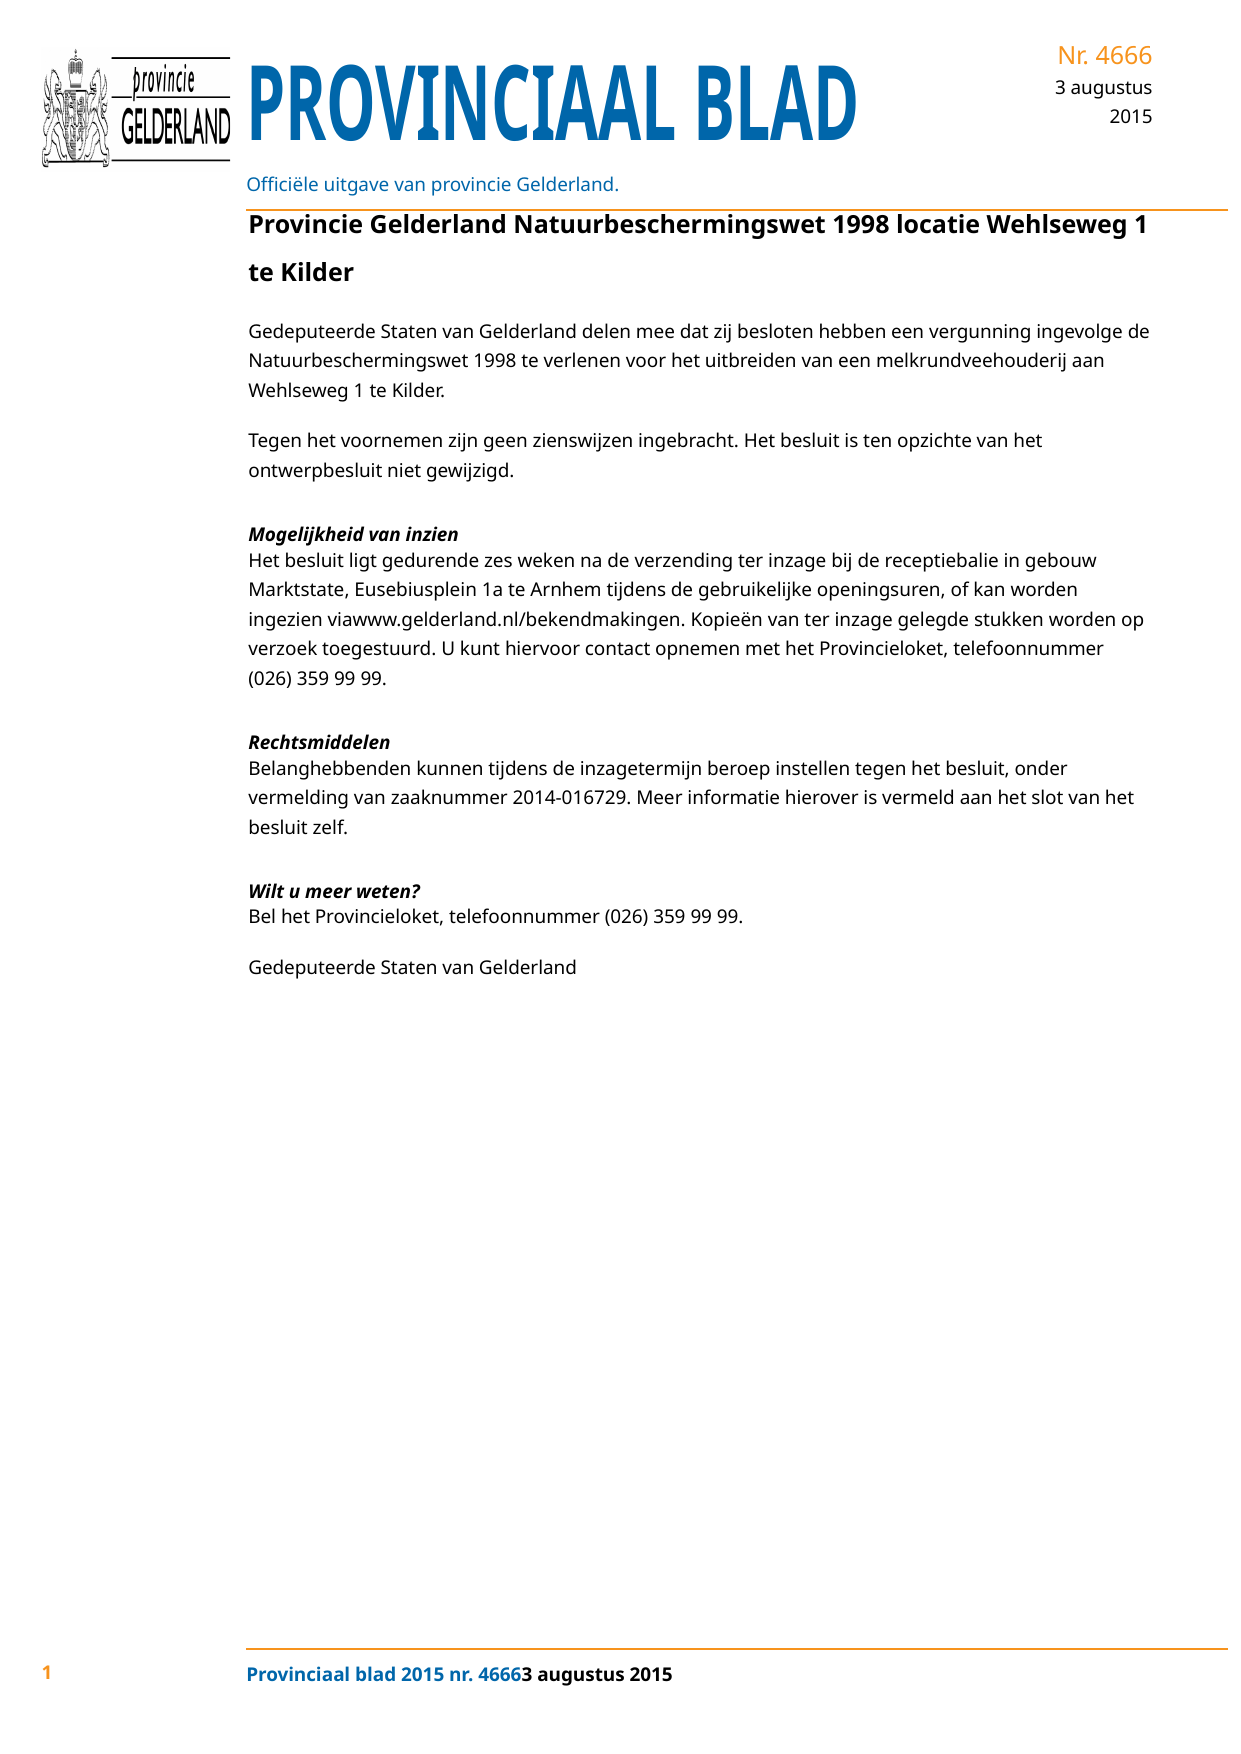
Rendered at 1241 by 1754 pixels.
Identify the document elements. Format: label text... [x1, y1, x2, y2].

text Bel het Provincieloket, telefoonnummer (026) 359 99 99. [248, 904, 1152, 929]
text Het besluit ligt gedurende zes weken na de verzending ter inzage bij de receptiebalie in gebouw Marktstate, Eusebiusplein 1a te Arnhem tijdens de gebruikelijke openingsuren, of kan worden ingezien viawww.gelderland.nl/bekendmakingen. Kopieën van ter inzage gelegde stukken worden op verzoek toegestuurd. U kunt hiervoor contact opnemen met het Provincieloket, telefoonnummer (026) 359 99 99. [248, 547, 1152, 691]
text Rechtsmiddelen [248, 729, 1152, 755]
text Tegen het voornemen zijn geen zienswijzen ingebracht. Het besluit is ten opzichte van het ontwerpbesluit niet gewijzigd. [248, 427, 1152, 483]
text Gedeputeerde Staten van Gelderland [248, 954, 1152, 980]
text Gedeputeerde Staten van Gelderland delen mee dat zij besloten hebben een vergunning ingevolge de Natuurbeschermingswet 1998 te verlenen voor het uitbreiden van een melkrundveehouderij aan Wehlseweg 1 te Kilder. [248, 318, 1152, 403]
text Mogelijkheid van inzien [248, 521, 1152, 547]
picture [41, 47, 231, 172]
text Provincie Gelderland Natuurbeschermingswet 1998 locatie Wehlseweg 1 te Kilder [248, 211, 1152, 288]
text Wilt u meer weten? [248, 878, 1152, 904]
text Belanghebbenden kunnen tijdens de inzagetermijn beroep instellen tegen het besluit, onder vermelding van zaaknummer 2014-016729. Meer informatie hierover is vermeld aan het slot van het besluit zelf. [248, 755, 1152, 840]
